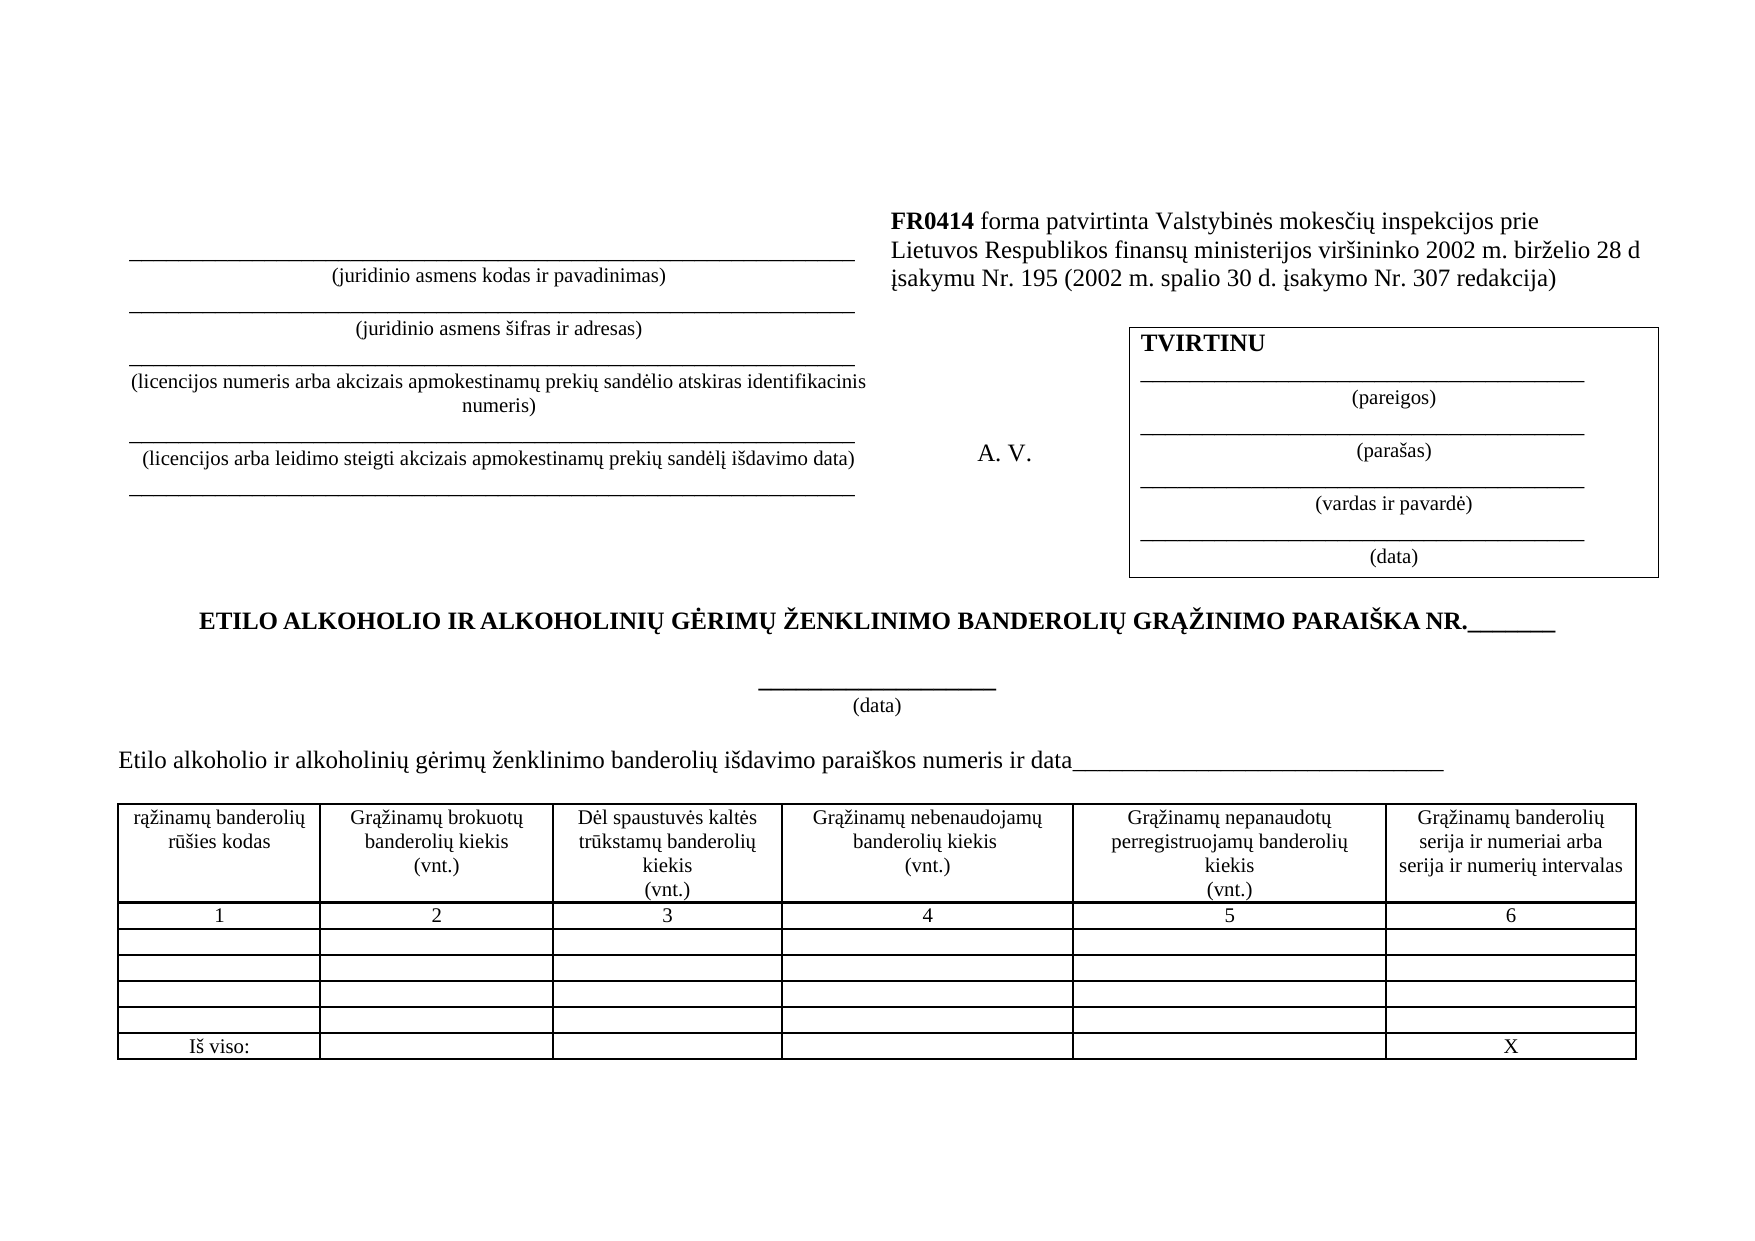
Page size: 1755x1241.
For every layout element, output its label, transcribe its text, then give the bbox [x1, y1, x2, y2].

table_cell [321, 956, 552, 980]
table_cell [554, 982, 781, 1006]
table_cell 6 [1387, 904, 1635, 927]
table_cell TVIRTINU (pareigos) (parašas) (vardas ir pavardė) (data) [1130, 328, 1658, 577]
table_cell [554, 930, 781, 954]
text (data) [118, 693, 1636, 717]
table_cell [1074, 1008, 1385, 1032]
table_header rąžinamų banderolių rūšies kodas [119, 805, 319, 901]
table_header Dėl spaustuvės kaltės trūkstamų banderolių kiekis (vnt.) [554, 805, 781, 901]
table_cell [1387, 930, 1635, 954]
table_cell [119, 982, 319, 1006]
table_cell [783, 1008, 1072, 1032]
table_cell [321, 982, 552, 1006]
table_cell [783, 956, 1072, 980]
table_cell [119, 1008, 319, 1032]
table_header Grąžinamų nepanaudotų perregistruojamų banderolių kiekis (vnt.) [1074, 805, 1385, 901]
table_cell [783, 1034, 1072, 1058]
table_cell [321, 930, 552, 954]
table_cell [1387, 1008, 1635, 1032]
table_header FR0414 forma patvirtinta Valstybinės mokesčių inspekcijos prie Lietuvos Respublikos finansų ministerijos viršininko 2002 m. birželio 28 d įsakymu Nr. 195 (2002 m. spalio 30 d. įsakymo Nr. 307 redakcija) [879, 206, 1658, 327]
table_cell [1074, 956, 1385, 980]
text Etilo alkoholio ir alkoholinių gėrimų ženklinimo banderolių išdavimo paraiškos numeris ir data [118, 746, 1636, 774]
table_cell [783, 930, 1072, 954]
table_cell 2 [321, 904, 552, 927]
table_cell [1074, 1034, 1385, 1058]
table_cell [1074, 982, 1385, 1006]
table_cell [1387, 982, 1635, 1006]
table_header Grąžinamų nebenaudojamų banderolių kiekis (vnt.) [783, 805, 1072, 901]
table_cell [783, 982, 1072, 1006]
table_cell 1 [119, 904, 319, 927]
table_cell Iš viso: [119, 1034, 319, 1058]
table_cell A. V. [879, 327, 1129, 577]
table_header Grąžinamų brokuotų banderolių kiekis (vnt.) [321, 805, 552, 901]
table_cell [554, 956, 781, 980]
table_cell [554, 1008, 781, 1032]
table_cell 3 [554, 904, 781, 927]
table_header (juridinio asmens kodas ir pavadinimas) (juridinio asmens šifras ir adresas) (licencijos numeris arba akcizais apmokestinamų prekių sandėlio atskiras identifikacinis numeris) (licencijos arba leidimo steigti akcizais apmokestinamų prekių sandėlį išdavimo data) [118, 206, 879, 577]
table_cell [321, 1008, 552, 1032]
table_cell [119, 930, 319, 954]
text ___________________ [118, 664, 1636, 693]
table_cell [1387, 956, 1635, 980]
table_cell [321, 1034, 552, 1058]
text ETILO ALKOHOLIO IR ALKOHOLINIŲ GĖRIMŲ ženkliniMO BANDEROLIŲ GRĄŽINIMO PARAIŠKA Nr._______ [118, 606, 1636, 635]
table_cell 4 [783, 904, 1072, 927]
table_cell 5 [1074, 904, 1385, 927]
table_header Grąžinamų banderolių serija ir numeriai arba serija ir numerių intervalas [1387, 805, 1635, 901]
table_cell [119, 956, 319, 980]
table_cell [1074, 930, 1385, 954]
table_cell X [1387, 1034, 1635, 1058]
table_cell [554, 1034, 781, 1058]
